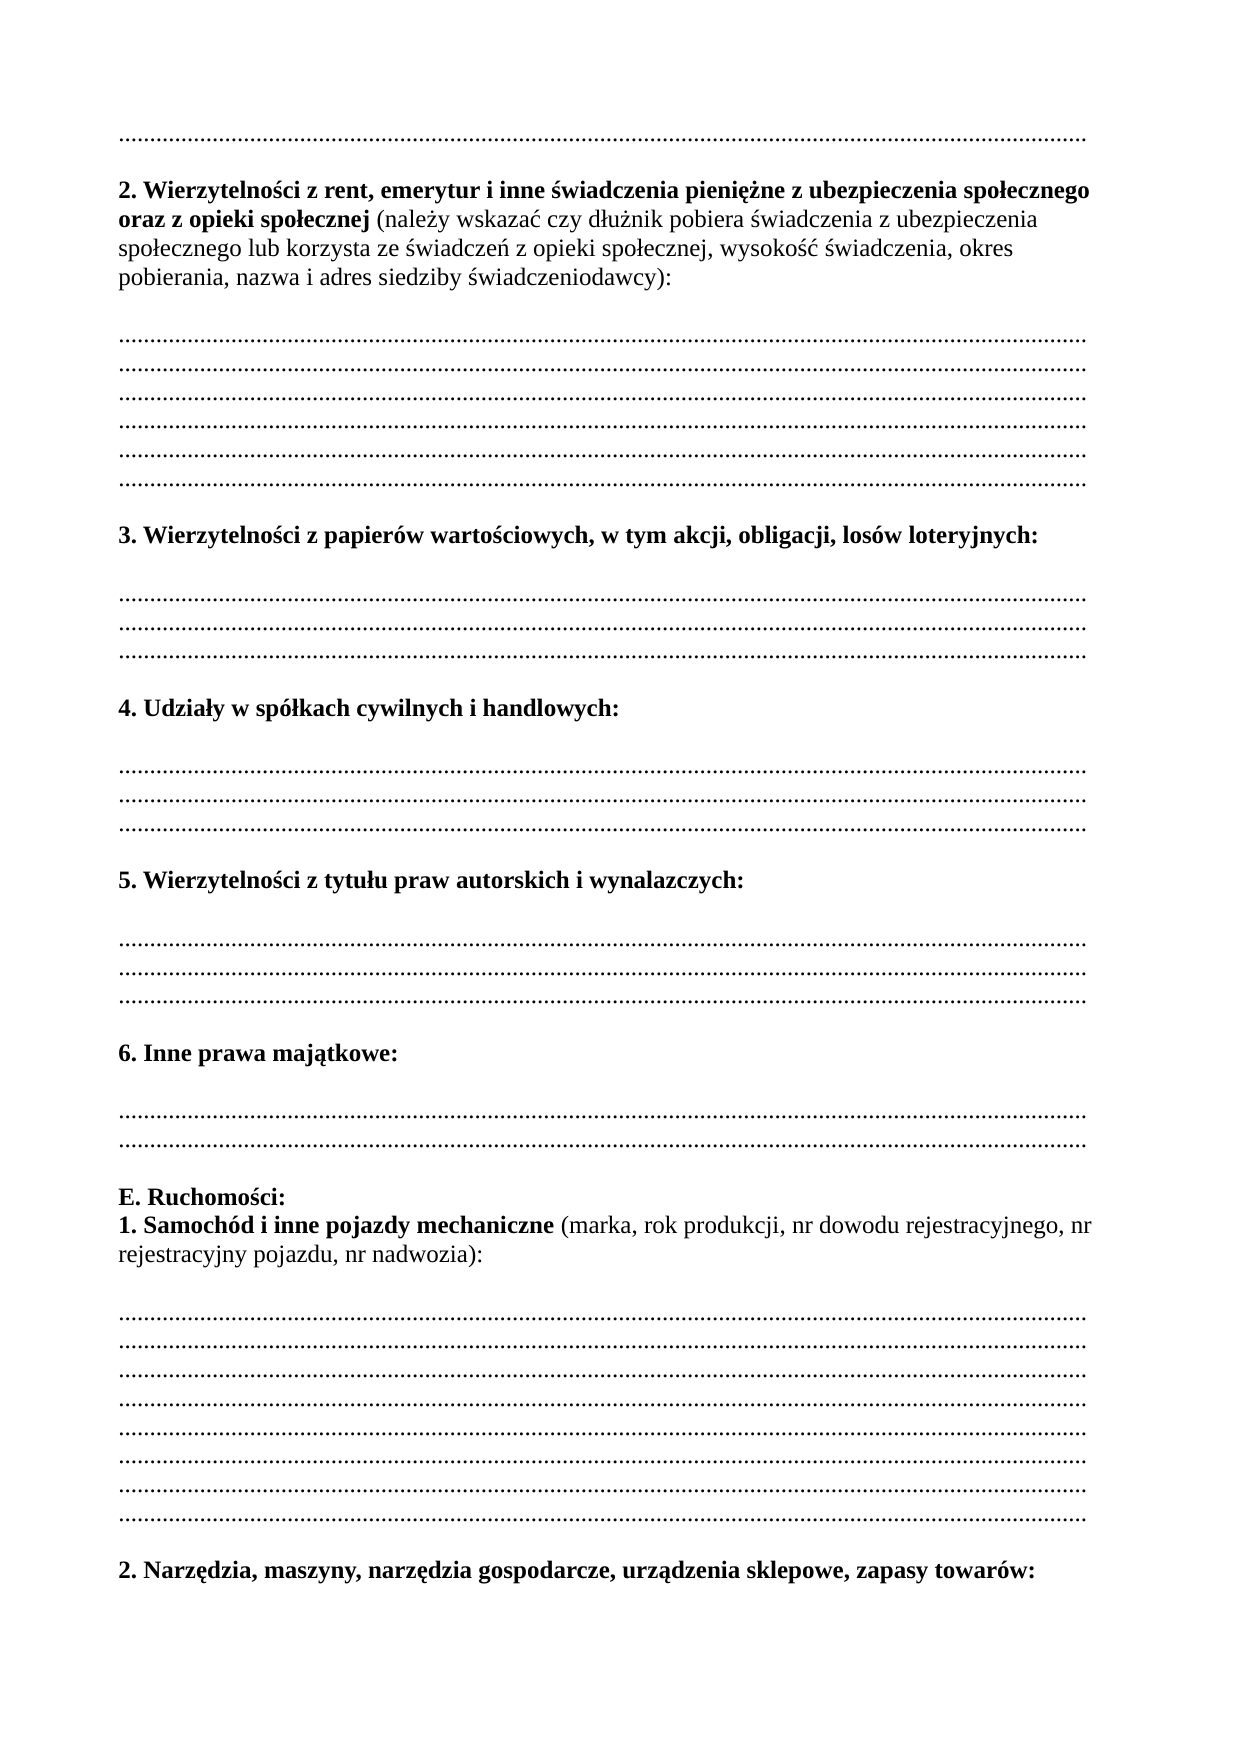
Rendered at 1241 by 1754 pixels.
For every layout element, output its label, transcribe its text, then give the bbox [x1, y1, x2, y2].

text ........................................................................................................................................................... [118, 1096, 1122, 1124]
text ........................................................................................................................................................... [118, 1297, 1122, 1326]
text ........................................................................................................................................................... [118, 981, 1122, 1009]
text ........................................................................................................................................................... [118, 751, 1122, 779]
text 2. Narzędzia, maszyny, narzędzia gospodarcze, urządzenia sklepowe, zapasy towarów: [118, 1556, 1122, 1584]
text ........................................................................................................................................................... [118, 923, 1122, 952]
text ........................................................................................................................................................... [118, 607, 1122, 636]
text ........................................................................................................................................................... [118, 118, 1122, 147]
text 6. Inne prawa majątkowe: [118, 1038, 1122, 1067]
text ........................................................................................................................................................... [118, 779, 1122, 808]
text ........................................................................................................................................................... [118, 377, 1122, 406]
text ........................................................................................................................................................... [118, 406, 1122, 434]
text ........................................................................................................................................................... [118, 1441, 1122, 1469]
text ........................................................................................................................................................... [118, 578, 1122, 607]
text 1. Samochód i inne pojazdy mechaniczne (marka, rok produkcji, nr dowodu rejestracyjnego, nr rejestracyjny pojazdu, nr nadwozia): [118, 1211, 1122, 1268]
text ........................................................................................................................................................... [118, 1354, 1122, 1383]
text ........................................................................................................................................................... [118, 348, 1122, 377]
text E. Ruchomości: [118, 1182, 1122, 1211]
text ........................................................................................................................................................... [118, 952, 1122, 981]
text ........................................................................................................................................................... [118, 434, 1122, 463]
text 2. Wierzytelności z rent, emerytur i inne świadczenia pieniężne z ubezpieczenia społecznego oraz z opieki społecznej (należy wskazać czy dłużnik pobiera świadczenia z ubezpieczenia społecznego lub korzysta ze świadczeń z opieki społecznej, wysokość świadczenia, okres pobierania, nazwa i adres siedziby świadczeniodawcy): [118, 176, 1122, 291]
text ........................................................................................................................................................... [118, 1412, 1122, 1441]
text ........................................................................................................................................................... [118, 319, 1122, 348]
text ........................................................................................................................................................... [118, 1469, 1122, 1498]
text 4. Udziały w spółkach cywilnych i handlowych: [118, 693, 1122, 722]
text 5. Wierzytelności z tytułu praw autorskich i wynalazczych: [118, 866, 1122, 894]
text ........................................................................................................................................................... [118, 1326, 1122, 1354]
text ........................................................................................................................................................... [118, 636, 1122, 664]
text ........................................................................................................................................................... [118, 1124, 1122, 1153]
text ........................................................................................................................................................... [118, 1498, 1122, 1527]
text ........................................................................................................................................................... [118, 808, 1122, 837]
text ........................................................................................................................................................... [118, 1383, 1122, 1412]
text ........................................................................................................................................................... [118, 463, 1122, 492]
text 3. Wierzytelności z papierów wartościowych, w tym akcji, obligacji, losów loteryjnych: [118, 521, 1122, 549]
